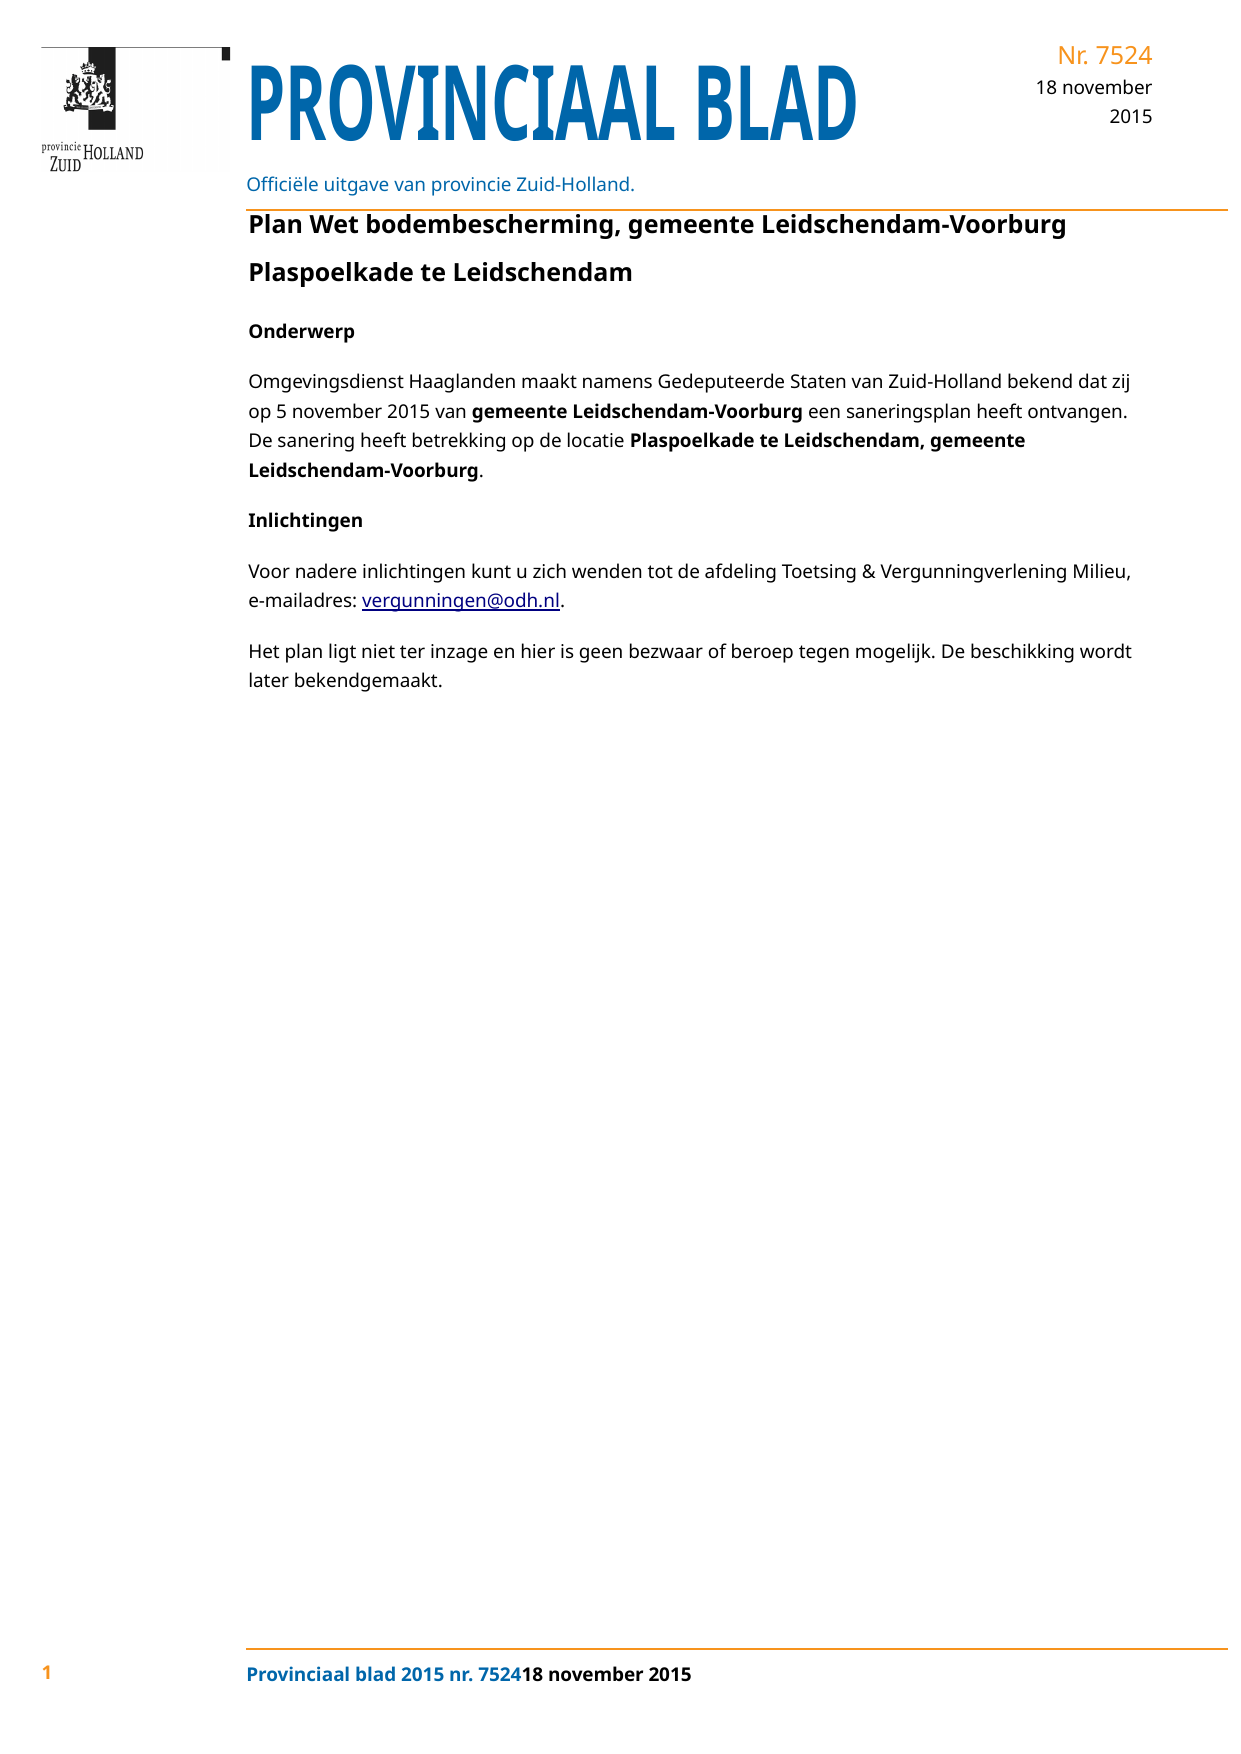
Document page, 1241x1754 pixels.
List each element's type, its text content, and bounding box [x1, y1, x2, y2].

picture [41, 47, 231, 172]
text Onderwerp [248, 318, 1152, 344]
text Omgevingsdienst Haaglanden maakt namens Gedeputeerde Staten van Zuid-Holland bekend dat zij op 5 november 2015 van gemeente Leidschendam-Voorburg een saneringsplan heeft ontvangen. De sanering heeft betrekking op de locatie Plaspoelkade te Leidschendam, gemeente Leidschendam-Voorburg. [248, 368, 1152, 483]
text Voor nadere inlichtingen kunt u zich wenden tot de afdeling Toetsing & Vergunningverlening Milieu, e-mailadres: vergunningen@odh.nl. [248, 558, 1152, 613]
text Het plan ligt niet ter inzage en hier is geen bezwaar of beroep tegen mogelijk. De beschikking wordt later bekendgemaakt. [248, 638, 1152, 693]
text Plan Wet bodembescherming, gemeente Leidschendam-Voorburg Plaspoelkade te Leidschendam [248, 211, 1152, 288]
text Inlichtingen [248, 507, 1152, 533]
